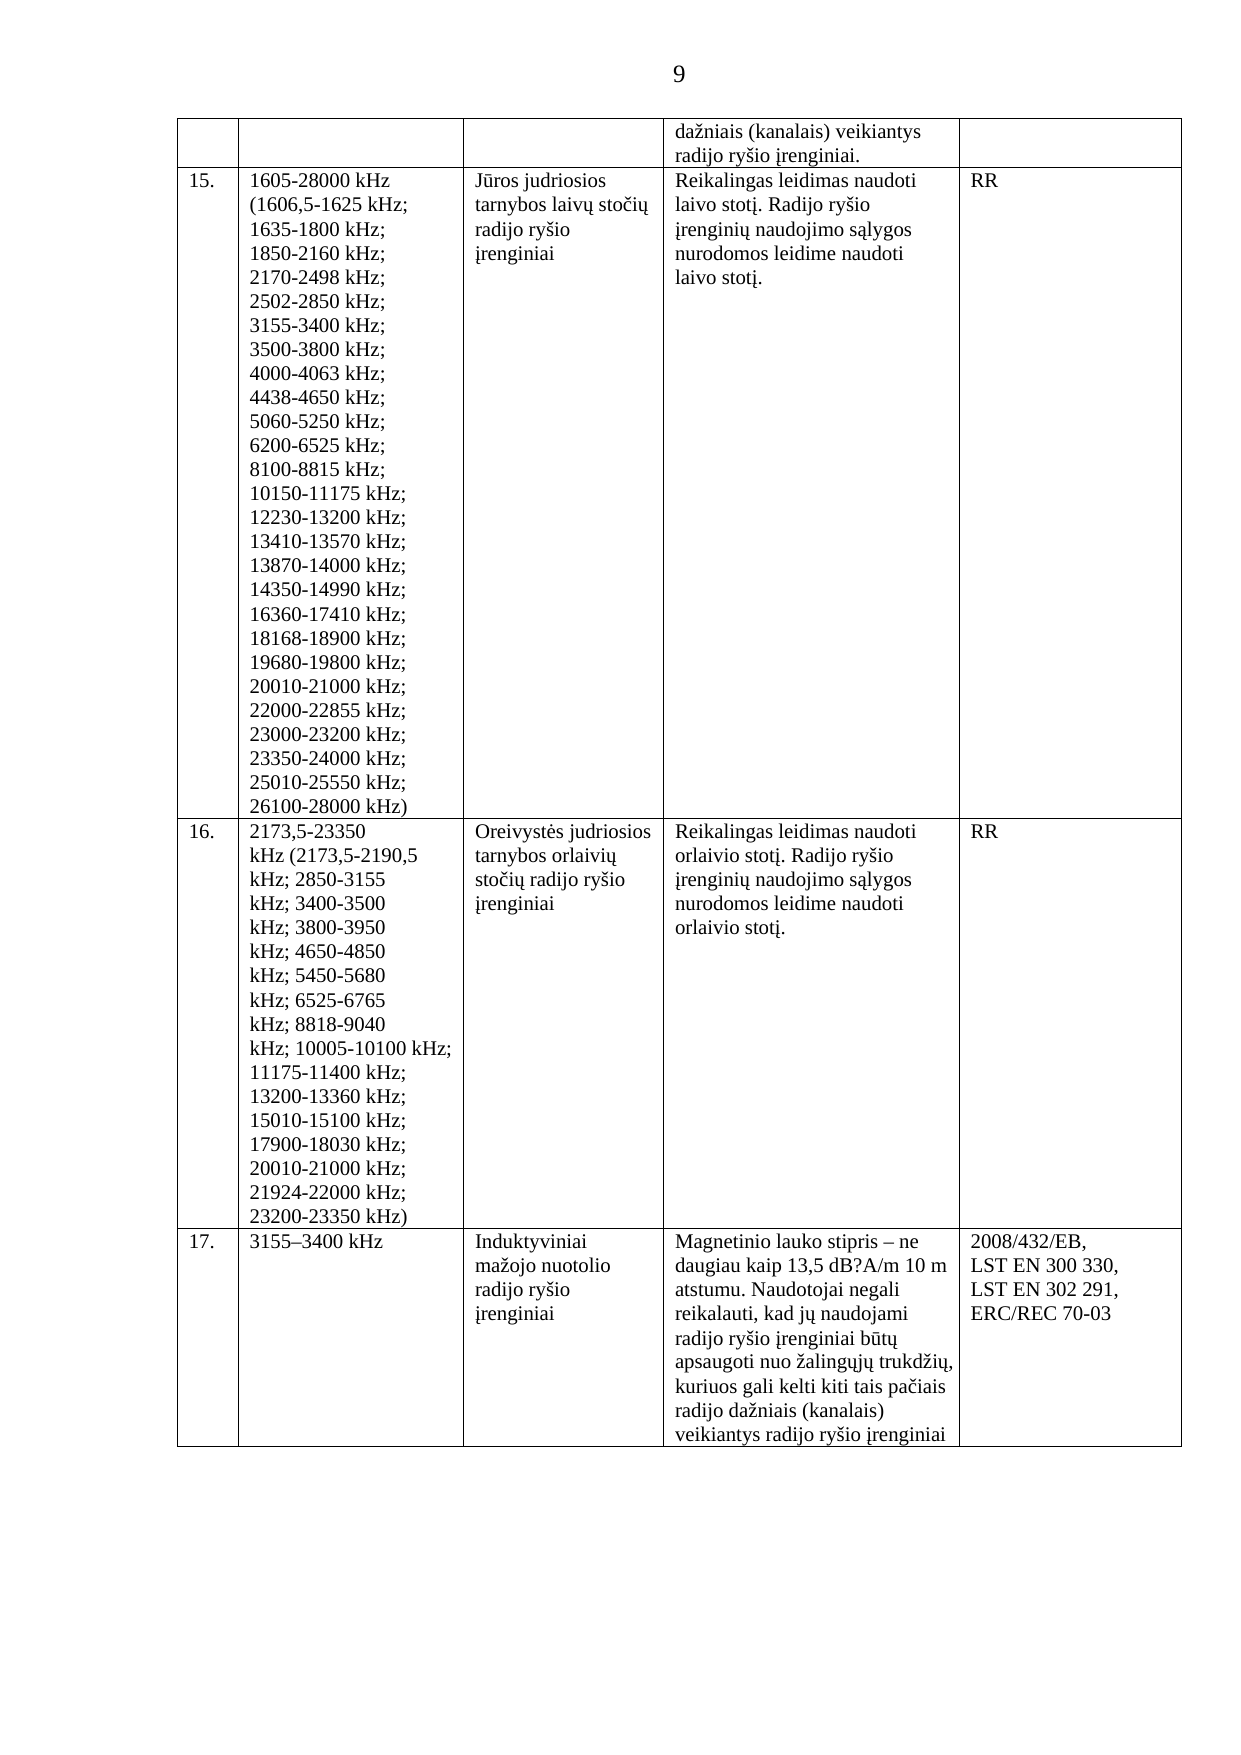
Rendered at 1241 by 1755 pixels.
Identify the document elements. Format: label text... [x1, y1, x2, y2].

table_cell 1605-28000 kHz (1606,5-1625 kHz; 1635-1800 kHz; 1850-2160 kHz; 2170-2498 kHz; 2502-2850 kHz; 3155-3400 kHz; 3500-3800 kHz; 4000-4063 kHz; 4438-4650 kHz; 5060-5250 kHz; 6200-6525 kHz; 8100-8815 kHz; 10150-11175 kHz; 12230-13200 kHz; 13410-13570 kHz; 13870-14000 kHz; 14350-14990 kHz; 16360-17410 kHz; 18168-18900 kHz; 19680-19800 kHz; 20010-21000 kHz; 22000-22855 kHz; 23000-23200 kHz; 23350-24000 kHz; 25010-25550 kHz; 26100-28000 kHz) [239, 168, 463, 818]
table_cell [960, 119, 1181, 167]
table_cell 2008/432/EB, LST EN 300 330, LST EN 302 291, ERC/REC 70-03 [960, 1229, 1181, 1446]
table_cell Jūros judriosios tarnybos laivų stočių radijo ryšio įrenginiai [464, 168, 663, 818]
table_cell Magnetinio lauko stipris – ne daugiau kaip 13,5 dB?miuA/m 10 m atstumu. Naudotojai negali reikalauti, kad jų naudojami radijo ryšio įrenginiai būtų apsaugoti nuo žalingųjų trukdžių, kuriuos gali kelti kiti tais pačiais radijo dažniais (kanalais) veikiantys radijo ryšio įrenginiai [664, 1229, 959, 1446]
table_cell [239, 119, 463, 167]
table_cell RR [960, 819, 1181, 1228]
table_cell [464, 119, 663, 167]
table_cell Oreivystės judriosios tarnybos orlaivių stočių radijo ryšio įrenginiai [464, 819, 663, 1228]
table_cell 17. [178, 1229, 238, 1446]
table_cell 16. [178, 819, 238, 1228]
table_cell 2173,5-23350 kHz (2173,5-2190,5 kHz; 2850-3155 kHz; 3400-3500 kHz; 3800-3950 kHz; 4650-4850 kHz; 5450-5680 kHz; 6525-6765 kHz; 8818-9040 kHz; 10005-10100 kHz; 11175-11400 kHz; 13200-13360 kHz; 15010-15100 kHz; 17900-18030 kHz; 20010-21000 kHz; 21924-22000 kHz; 23200-23350 kHz) [239, 819, 463, 1228]
table_cell dažniais (kanalais) veikiantys radijo ryšio įrenginiai. [664, 119, 959, 167]
table_cell 15. [178, 168, 238, 818]
table_cell Induktyviniai mažojo nuotolio radijo ryšio įrenginiai [464, 1229, 663, 1446]
table_cell Reikalingas leidimas naudoti orlaivio stotį. Radijo ryšio įrenginių naudojimo sąlygos nurodomos leidime naudoti orlaivio stotį. [664, 819, 959, 1228]
table_cell Reikalingas leidimas naudoti laivo stotį. Radijo ryšio įrenginių naudojimo sąlygos nurodomos leidime naudoti laivo stotį. [664, 168, 959, 818]
table_cell [178, 119, 238, 167]
table_cell 3155–3400 kHz [239, 1229, 463, 1446]
table_cell RR [960, 168, 1181, 818]
